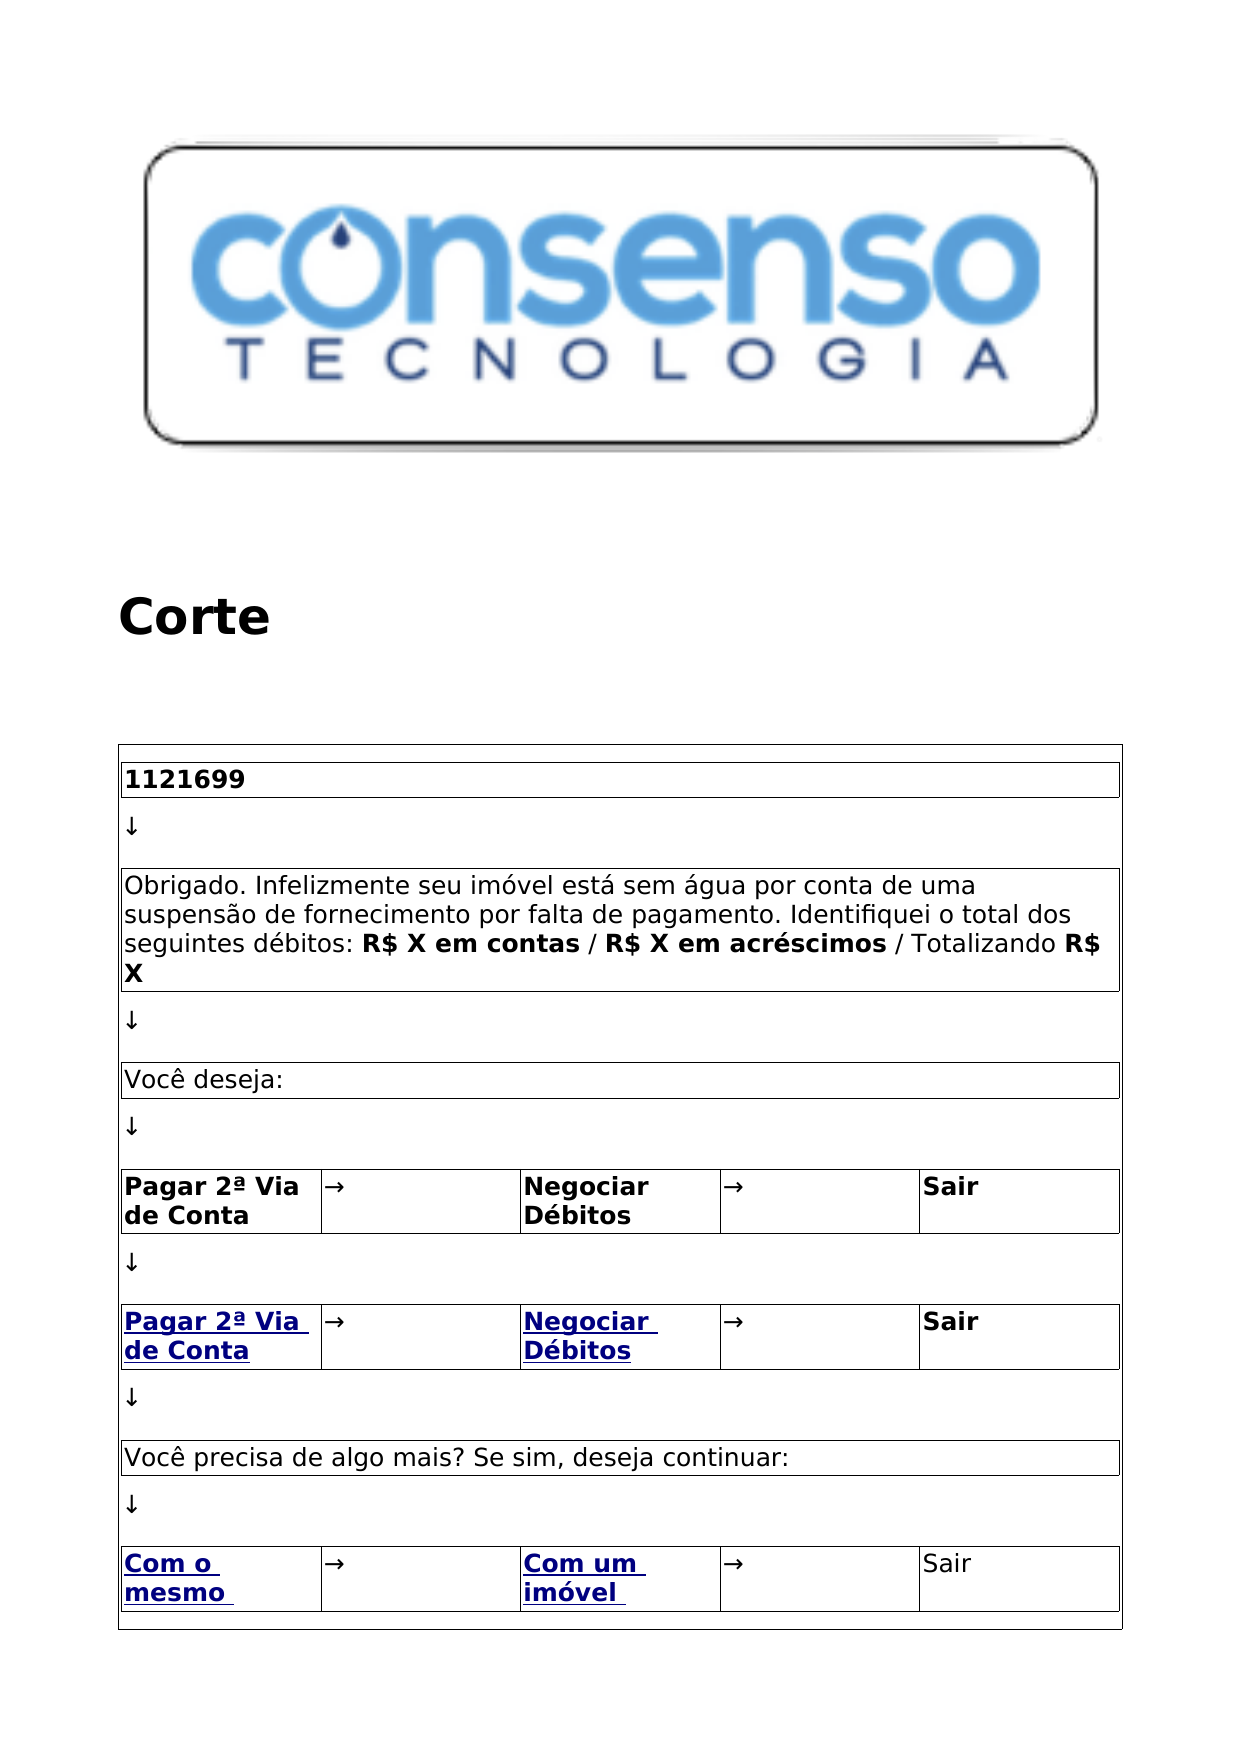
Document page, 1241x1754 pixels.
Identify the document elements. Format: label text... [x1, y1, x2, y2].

table_header Negociar Débitos [521, 1170, 720, 1233]
subtitle Corte [118, 588, 1122, 646]
table_header ↓ ↓ ↓ ↓ ↓ ↓ [119, 745, 1122, 1628]
table_header Sair [920, 1305, 1119, 1369]
table_header → [721, 1170, 919, 1233]
table_header Com o mesmo [122, 1547, 321, 1611]
table_header Sair [920, 1547, 1119, 1611]
table_header → [322, 1170, 520, 1233]
table_header → [721, 1305, 919, 1369]
table_header Com um imóvel [521, 1547, 720, 1611]
table_header 1121699 [122, 763, 1119, 797]
table_header Você precisa de algo mais? Se sim, deseja continuar: [122, 1441, 1119, 1475]
picture [118, 130, 1123, 480]
table_header → [322, 1305, 520, 1369]
table_header Obrigado. Infelizmente seu imóvel está sem água por conta de uma suspensão de fornecimento por falta de pagamento. Identifiquei o total dos seguintes débitos: R$ X em contas / R$ X em acréscimos / Totalizando R$ X [122, 869, 1119, 991]
table_header Negociar Débitos [521, 1305, 720, 1369]
table_header → [721, 1547, 919, 1611]
table_header Você deseja: [122, 1063, 1119, 1097]
table_header Sair [920, 1170, 1119, 1233]
table_header → [322, 1547, 520, 1611]
table_header Pagar 2ª Via de Conta [122, 1170, 321, 1233]
table_header Pagar 2ª Via de Conta [122, 1305, 321, 1369]
